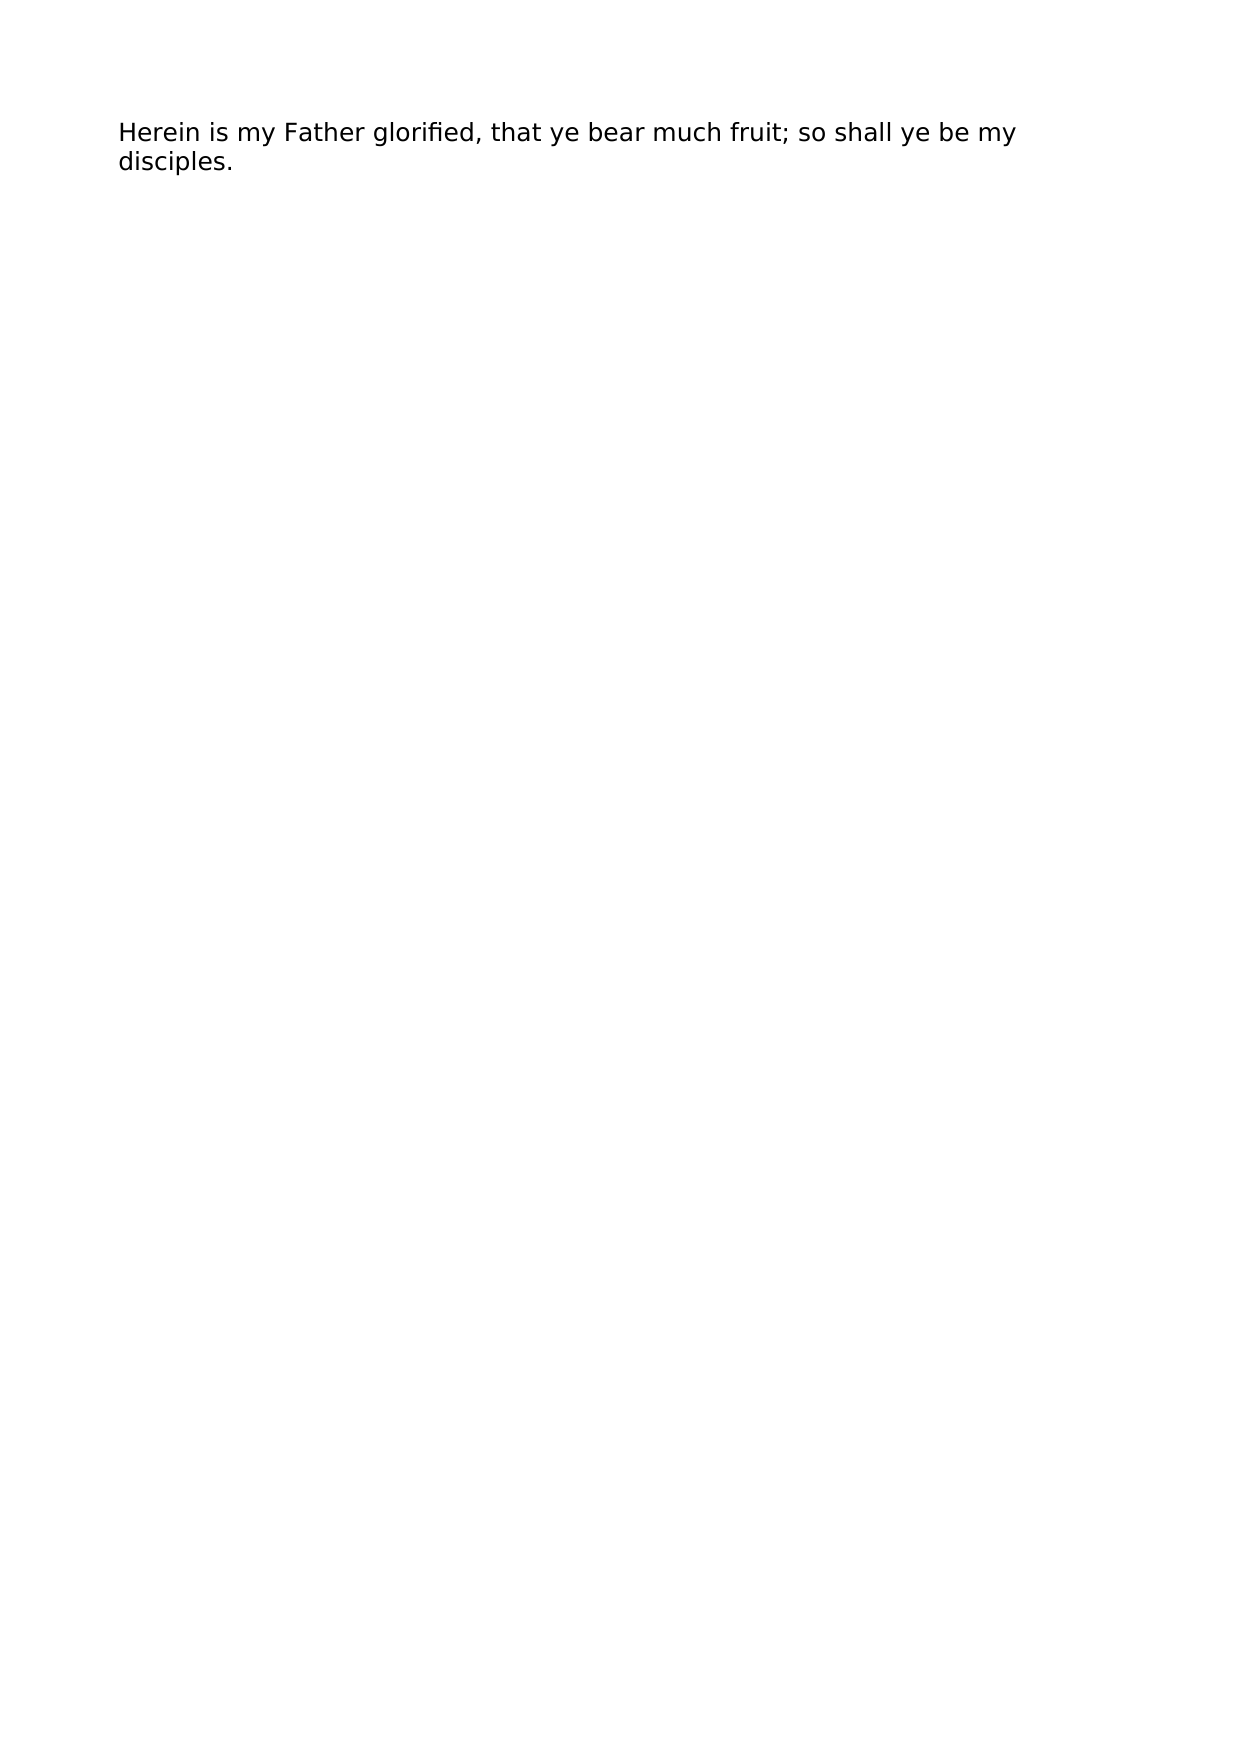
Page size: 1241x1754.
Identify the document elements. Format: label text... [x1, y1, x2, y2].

text Herein is my Father glorified, that ye bear much fruit; so shall ye be my disciples. [118, 118, 1122, 176]
